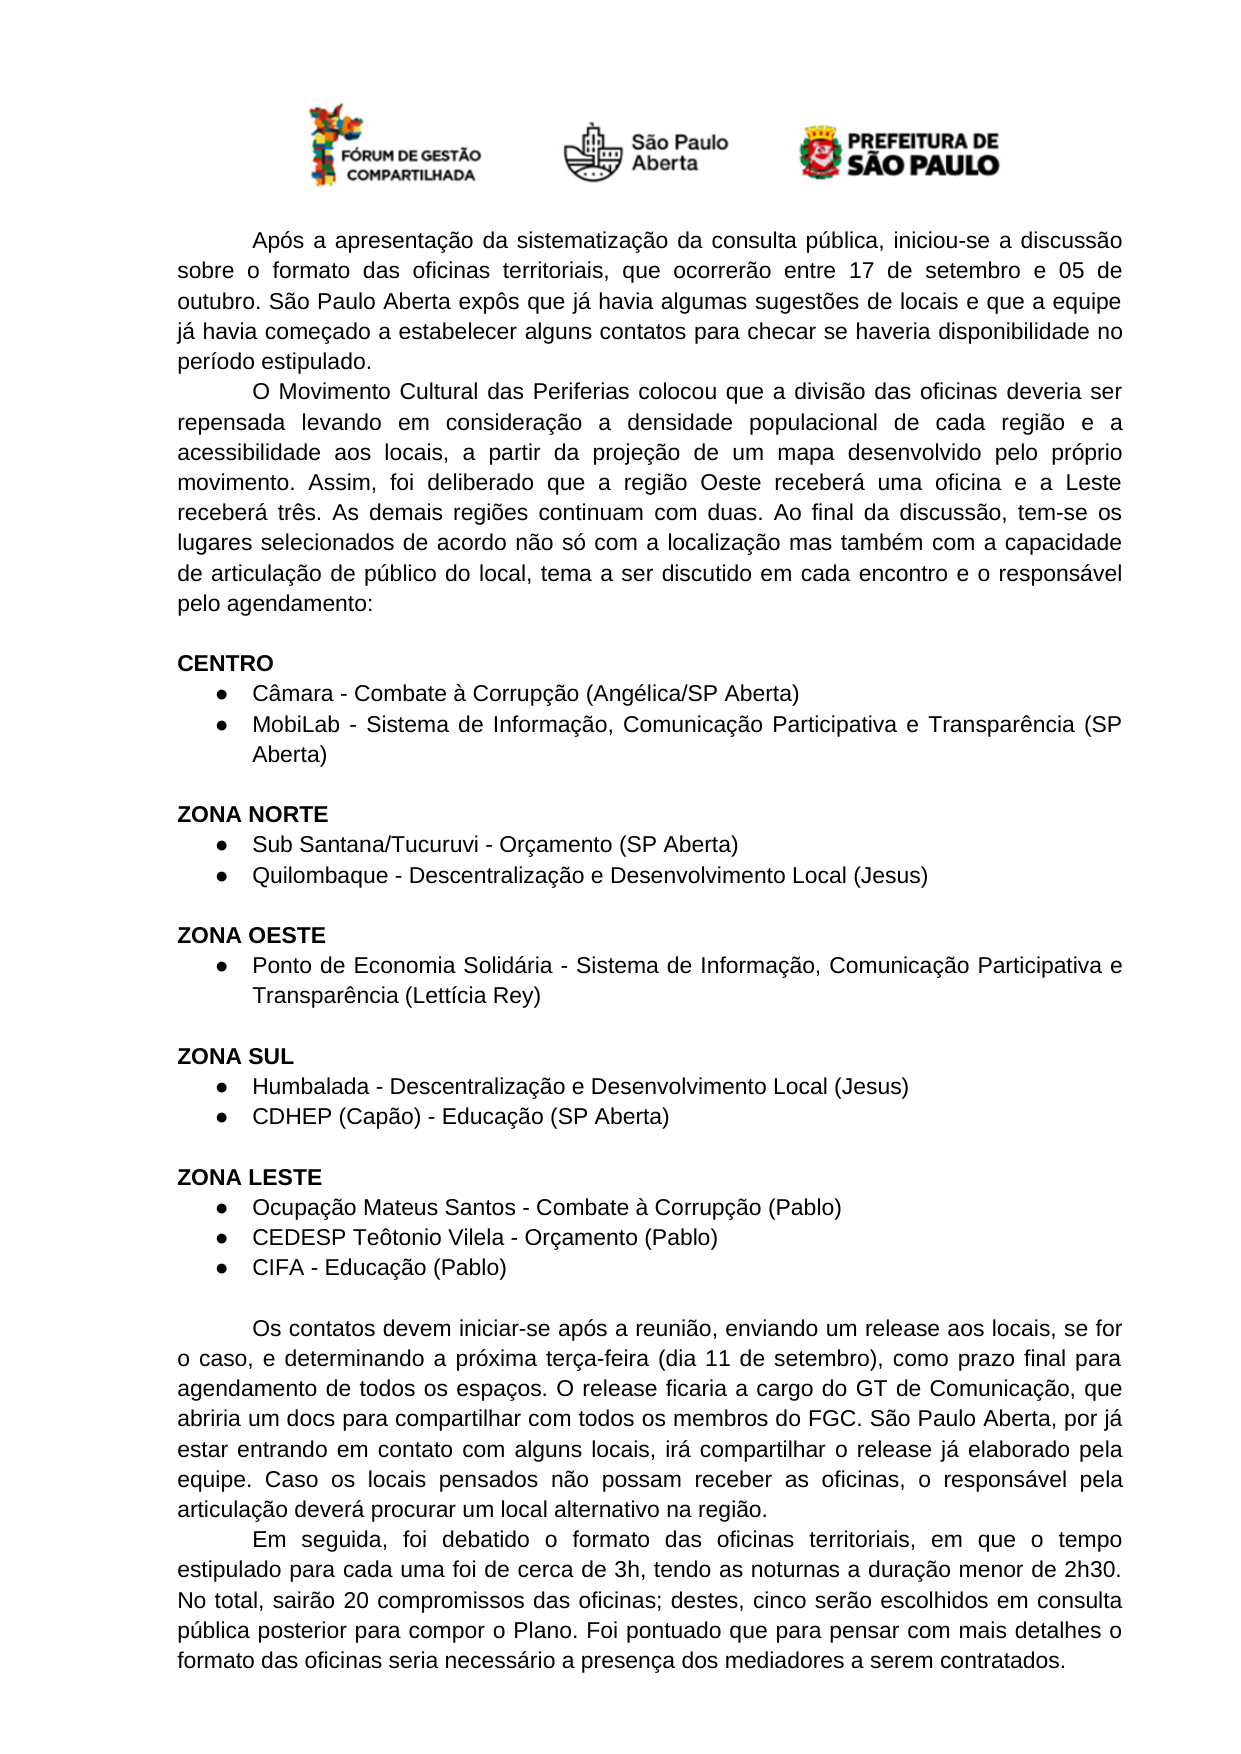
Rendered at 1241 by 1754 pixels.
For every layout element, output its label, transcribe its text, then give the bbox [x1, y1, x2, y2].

list Ponto de Economia Solidária - Sistema de Informação, Comunicação Participativa e Transparência (Lettícia Rey) [214, 952, 1123, 1009]
text ZONA LESTE [177, 1164, 1123, 1190]
text O Movimento Cultural das Periferias colocou que a divisão das oficinas deveria ser repensada levando em consideração a densidade populacional de cada região e a acessibilidade aos locais, a partir da projeção de um mapa desenvolvido pelo próprio movimento. Assim, foi deliberado que a região Oeste receberá uma oficina e a Leste receberá três. As demais regiões continuam com duas. Ao final da discussão, tem-se os lugares selecionados de acordo não só com a localização mas também com a capacidade de articulação de público do local, tema a ser discutido em cada encontro e o responsável pelo agendamento: [177, 378, 1123, 616]
text Os contatos devem iniciar-se após a reunião, enviando um release aos locais, se for o caso, e determinando a próxima terça-feira (dia 11 de setembro), como prazo final para agendamento de todos os espaços. O release ficaria a cargo do GT de Comunicação, que abriria um docs para compartilhar com todos os membros do FGC. São Paulo Aberta, por já estar entrando em contato com alguns locais, irá compartilhar o release já elaborado pela equipe. Caso os locais pensados não possam receber as oficinas, o responsável pela articulação deverá procurar um local alternativo na região. [177, 1315, 1123, 1522]
list Ocupação Mateus Santos - Combate à Corrupção (Pablo) [214, 1194, 1123, 1220]
text Em seguida, foi debatido o formato das oficinas territoriais, em que o tempo estipulado para cada uma foi de cerca de 3h, tendo as noturnas a duração menor de 2h30. No total, sairão 20 compromissos das oficinas; destes, cinco serão escolhidos em consulta pública posterior para compor o Plano. Foi pontuado que para pensar com mais detalhes o formato das oficinas seria necessário a presença dos mediadores a serem contratados. [177, 1526, 1123, 1673]
text Após a apresentação da sistematização da consulta pública, iniciou-se a discussão sobre o formato das oficinas territoriais, que ocorrerão entre 17 de setembro e 05 de outubro. São Paulo Aberta expôs que já havia algumas sugestões de locais e que a equipe já havia começado a estabelecer alguns contatos para checar se haveria disponibilidade no período estipulado. [177, 177, 1123, 374]
list CIFA - Educação (Pablo) [214, 1254, 1123, 1281]
list MobiLab - Sistema de Informação, Comunicação Participativa e Transparência (SP Aberta) [214, 711, 1123, 767]
list Sub Santana/Tucuruvi - Orçamento (SP Aberta) [214, 831, 1123, 858]
list Quilombaque - Descentralização e Desenvolvimento Local (Jesus) [214, 862, 1123, 888]
text ZONA SUL [177, 1043, 1123, 1069]
list Câmara - Combate à Corrupção (Angélica/SP Aberta) [214, 680, 1123, 707]
text ZONA OESTE [177, 922, 1123, 948]
text ZONA NORTE [177, 801, 1123, 828]
list CDHEP (Capão) - Educação (SP Aberta) [214, 1103, 1123, 1130]
text CENTRO [177, 650, 1123, 677]
list Humbalada - Descentralização e Desenvolvimento Local (Jesus) [214, 1073, 1123, 1099]
list CEDESP Teôtonio Vilela - Orçamento (Pablo) [214, 1224, 1123, 1251]
